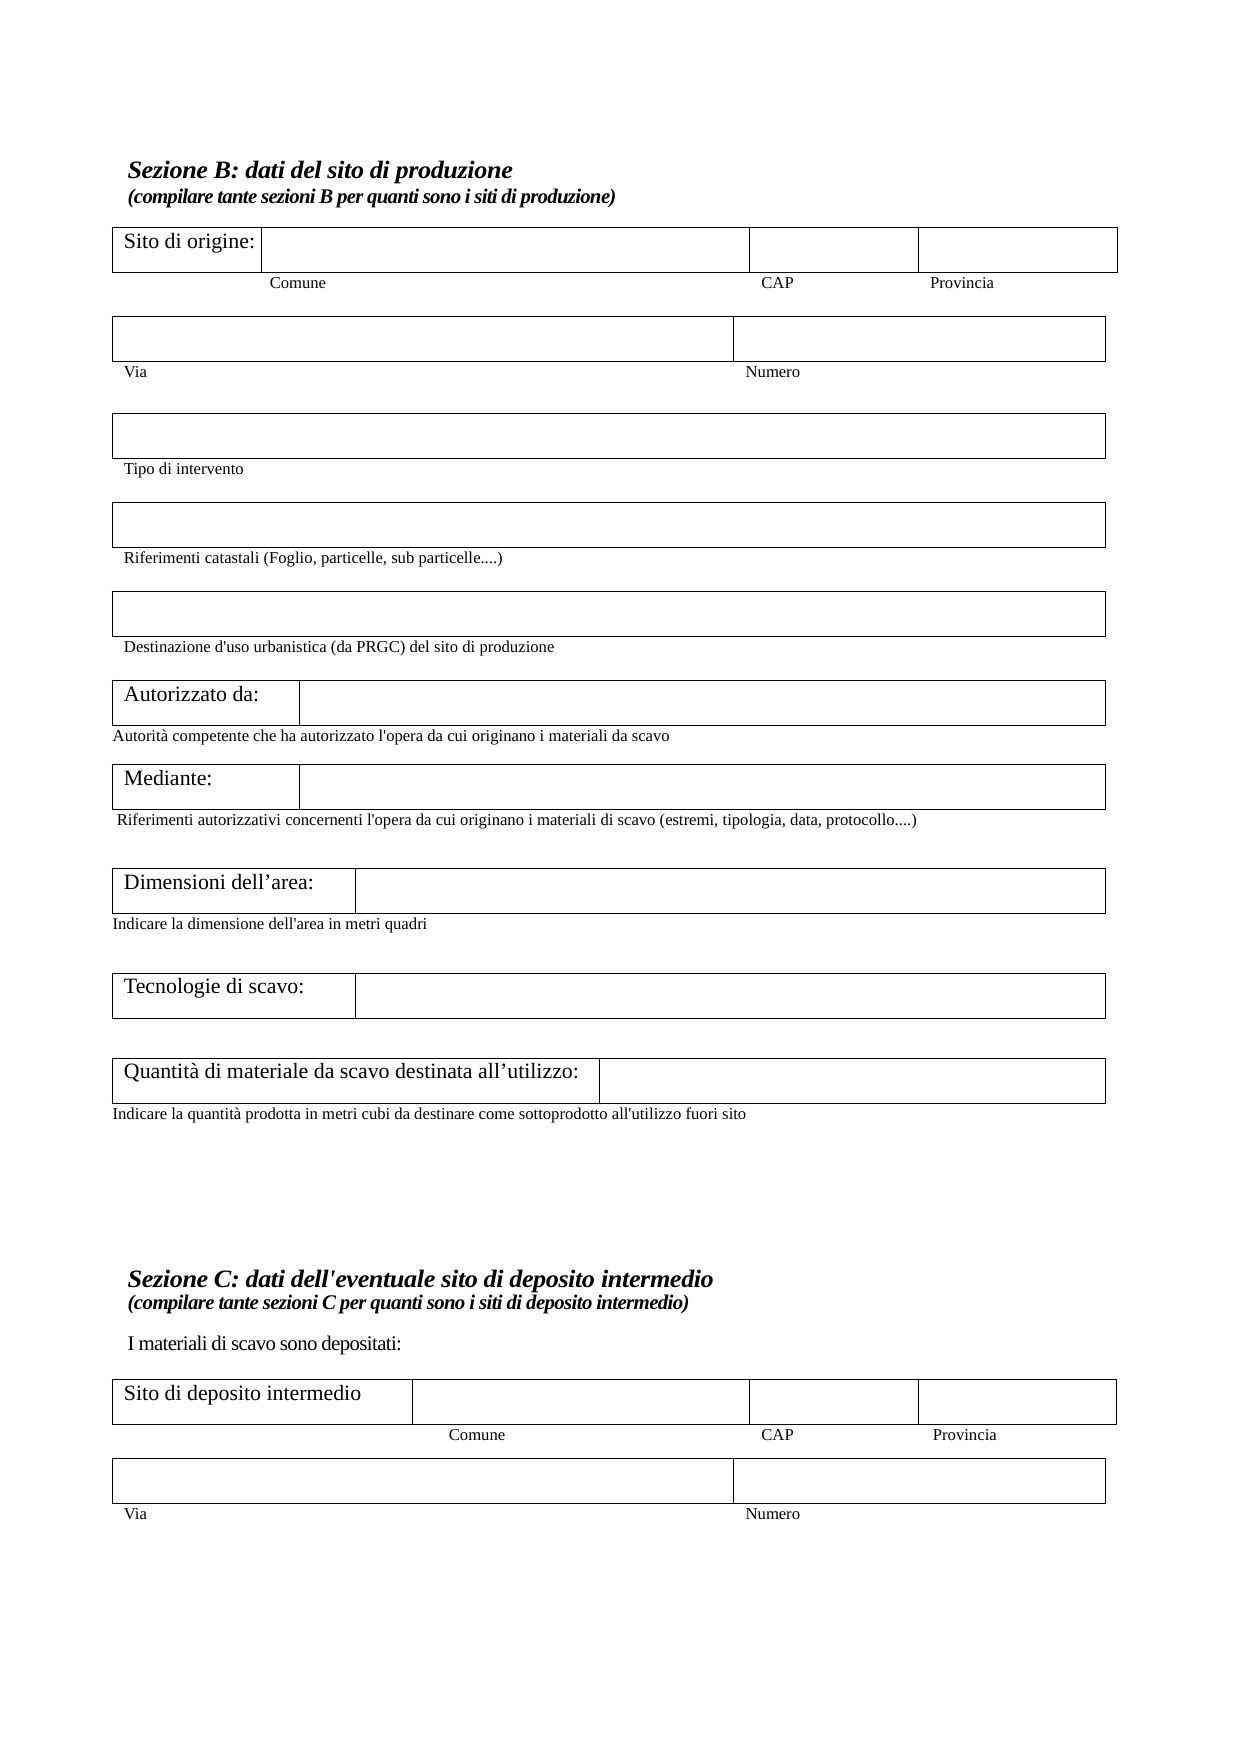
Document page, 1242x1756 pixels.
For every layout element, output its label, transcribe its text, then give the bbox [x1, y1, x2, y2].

table_header [413, 1380, 749, 1423]
table_header [750, 1380, 918, 1423]
table_cell Numero [734, 1504, 1106, 1522]
table_cell Numero [734, 362, 1106, 377]
table_cell Comune [112, 1425, 749, 1442]
table_cell Via [112, 362, 734, 377]
table_header [113, 592, 1105, 636]
table_cell Comune [112, 273, 749, 289]
table_cell Provincia [921, 1425, 1117, 1442]
table_header Dimensioni dell’area: [113, 869, 355, 913]
table_cell CAP [750, 1425, 921, 1442]
table_header [113, 317, 733, 361]
table_cell CAP [749, 273, 918, 289]
table_cell Provincia [918, 273, 1117, 289]
table_header [113, 414, 1105, 458]
table_cell Via [112, 1504, 734, 1522]
table_header [300, 681, 1105, 724]
text (compilare tante sezioni C per quanti sono i siti di deposito intermedio) [127, 1293, 1125, 1313]
table_cell Destinazione d'uso urbanistica (da PRGC) del sito di produzione [112, 637, 1106, 655]
table_header Sito di origine: [113, 228, 261, 272]
table_header [262, 228, 749, 272]
text Riferimenti autorizzativi concernenti l'opera da cui originano i materiali di scavo (estremi, tipologia, data, protocollo....) [112, 810, 1125, 829]
text Indicare la quantità prodotta in metri cubi da destinare come sottoprodotto all'utilizzo fuori sito [112, 1103, 1125, 1123]
table_header Sito di deposito intermedio [113, 1380, 412, 1423]
text Autorità competente che ha autorizzato l'opera da cui originano i materiali da scavo [112, 726, 1125, 745]
table_header [356, 974, 1105, 1017]
table_header [734, 317, 1105, 361]
table_header [919, 228, 1117, 272]
table_header [300, 765, 1105, 809]
table_header Quantità di materiale da scavo destinata all’utilizzo: [113, 1059, 599, 1102]
table_header [113, 1459, 733, 1502]
text Sezione B: dati del sito di produzione [127, 155, 1125, 184]
table_header [734, 1459, 1105, 1502]
table_header Tecnologie di scavo: [113, 974, 355, 1017]
table_header Autorizzato da: [113, 681, 299, 724]
text Indicare la dimensione dell'area in metri quadri [112, 914, 1125, 933]
table_header [113, 503, 1105, 547]
table_header [600, 1059, 1105, 1102]
text Sezione C: dati dell'eventuale sito di deposito intermedio [127, 1267, 1125, 1293]
table_header Mediante: [113, 765, 299, 809]
table_cell Riferimenti catastali (Foglio, particelle, sub particelle....) [112, 548, 1106, 566]
text I materiali di scavo sono depositati: [127, 1334, 1125, 1354]
table_header [750, 228, 918, 272]
table_header [356, 869, 1105, 913]
table_cell Tipo di intervento [112, 459, 1106, 477]
text (compilare tante sezioni B per quanti sono i siti di produzione) [127, 184, 1125, 208]
table_header [919, 1380, 1116, 1423]
